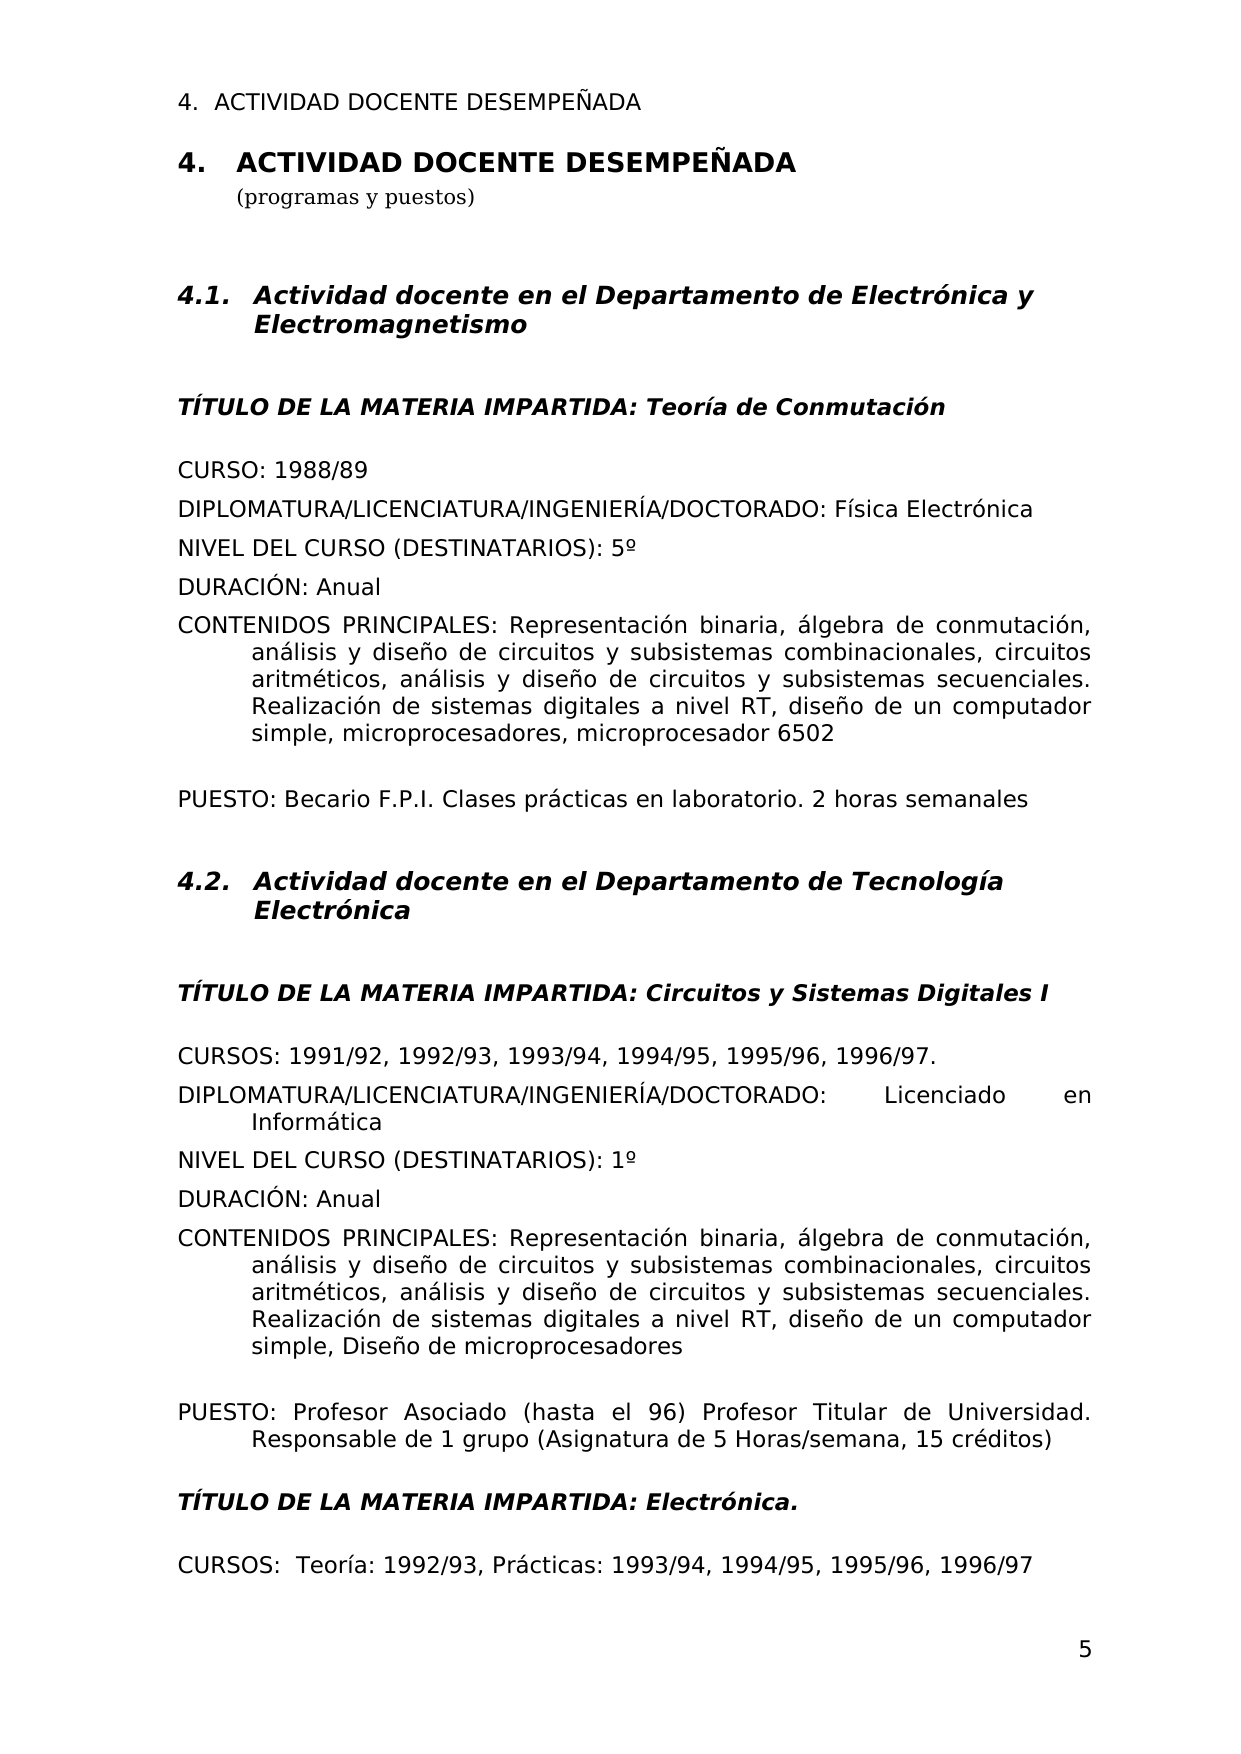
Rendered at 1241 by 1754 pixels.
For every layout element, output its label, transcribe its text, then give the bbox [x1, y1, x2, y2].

text CURSOS: 1991/92, 1992/93, 1993/94, 1994/95, 1995/96, 1996/97. [177, 1043, 1092, 1070]
text NIVEL DEL CURSO (DESTINATARIOS): 1º [177, 1147, 1092, 1174]
subtitle Actividad docente en el Departamento de Tecnología Electrónica [177, 867, 1092, 925]
text (programas y puestos) [236, 185, 1092, 209]
text DIPLOMATURA/LICENCIATURA/INGENIERÍA/DOCTORADO: Física Electrónica [177, 496, 1092, 523]
subtitle TÍTULO DE LA MATERIA IMPARTIDA: Teoría de Conmutación [177, 394, 1092, 421]
text PUESTO: Becario F.P.I. Clases prácticas en laboratorio. 2 horas semanales [177, 786, 1092, 813]
subtitle TÍTULO DE LA MATERIA IMPARTIDA: Circuitos y Sistemas Digitales I [177, 980, 1092, 1007]
text CONTENIDOS PRINCIPALES: Representación binaria, álgebra de conmutación, análisis y diseño de circuitos y subsistemas combinacionales, circuitos aritméticos, análisis y diseño de circuitos y subsistemas secuenciales. Realización de sistemas digitales a nivel RT, diseño de un computador simple, microprocesadores, microprocesador 6502 [177, 612, 1092, 774]
text PUESTO: Profesor Asociado (hasta el 96) Profesor Titular de Universidad. Responsable de 1 grupo (Asignatura de 5 Horas/semana, 15 créditos) [177, 1398, 1092, 1452]
text CURSO: 1988/89 [177, 457, 1092, 484]
text NIVEL DEL CURSO (DESTINATARIOS): 5º [177, 535, 1092, 562]
subtitle TÍTULO DE LA MATERIA IMPARTIDA: Electrónica. [177, 1489, 1092, 1516]
text CONTENIDOS PRINCIPALES: Representación binaria, álgebra de conmutación, análisis y diseño de circuitos y subsistemas combinacionales, circuitos aritméticos, análisis y diseño de circuitos y subsistemas secuenciales. Realización de sistemas digitales a nivel RT, diseño de un computador simple, Diseño de microprocesadores [177, 1225, 1092, 1387]
text DURACIÓN: Anual [177, 1186, 1092, 1213]
text DURACIÓN: Anual [177, 573, 1092, 600]
text DIPLOMATURA/LICENCIATURA/INGENIERÍA/DOCTORADO: Licenciado en Informática [177, 1082, 1092, 1136]
subtitle Actividad docente en el Departamento de Electrónica y Electromagnetismo [177, 281, 1092, 339]
subtitle ACTIVIDAD DOCENTE DESEMPEÑADA [177, 147, 1092, 179]
text CURSOS: Teoría: 1992/93, Prácticas: 1993/94, 1994/95, 1995/96, 1996/97 [177, 1552, 1092, 1579]
